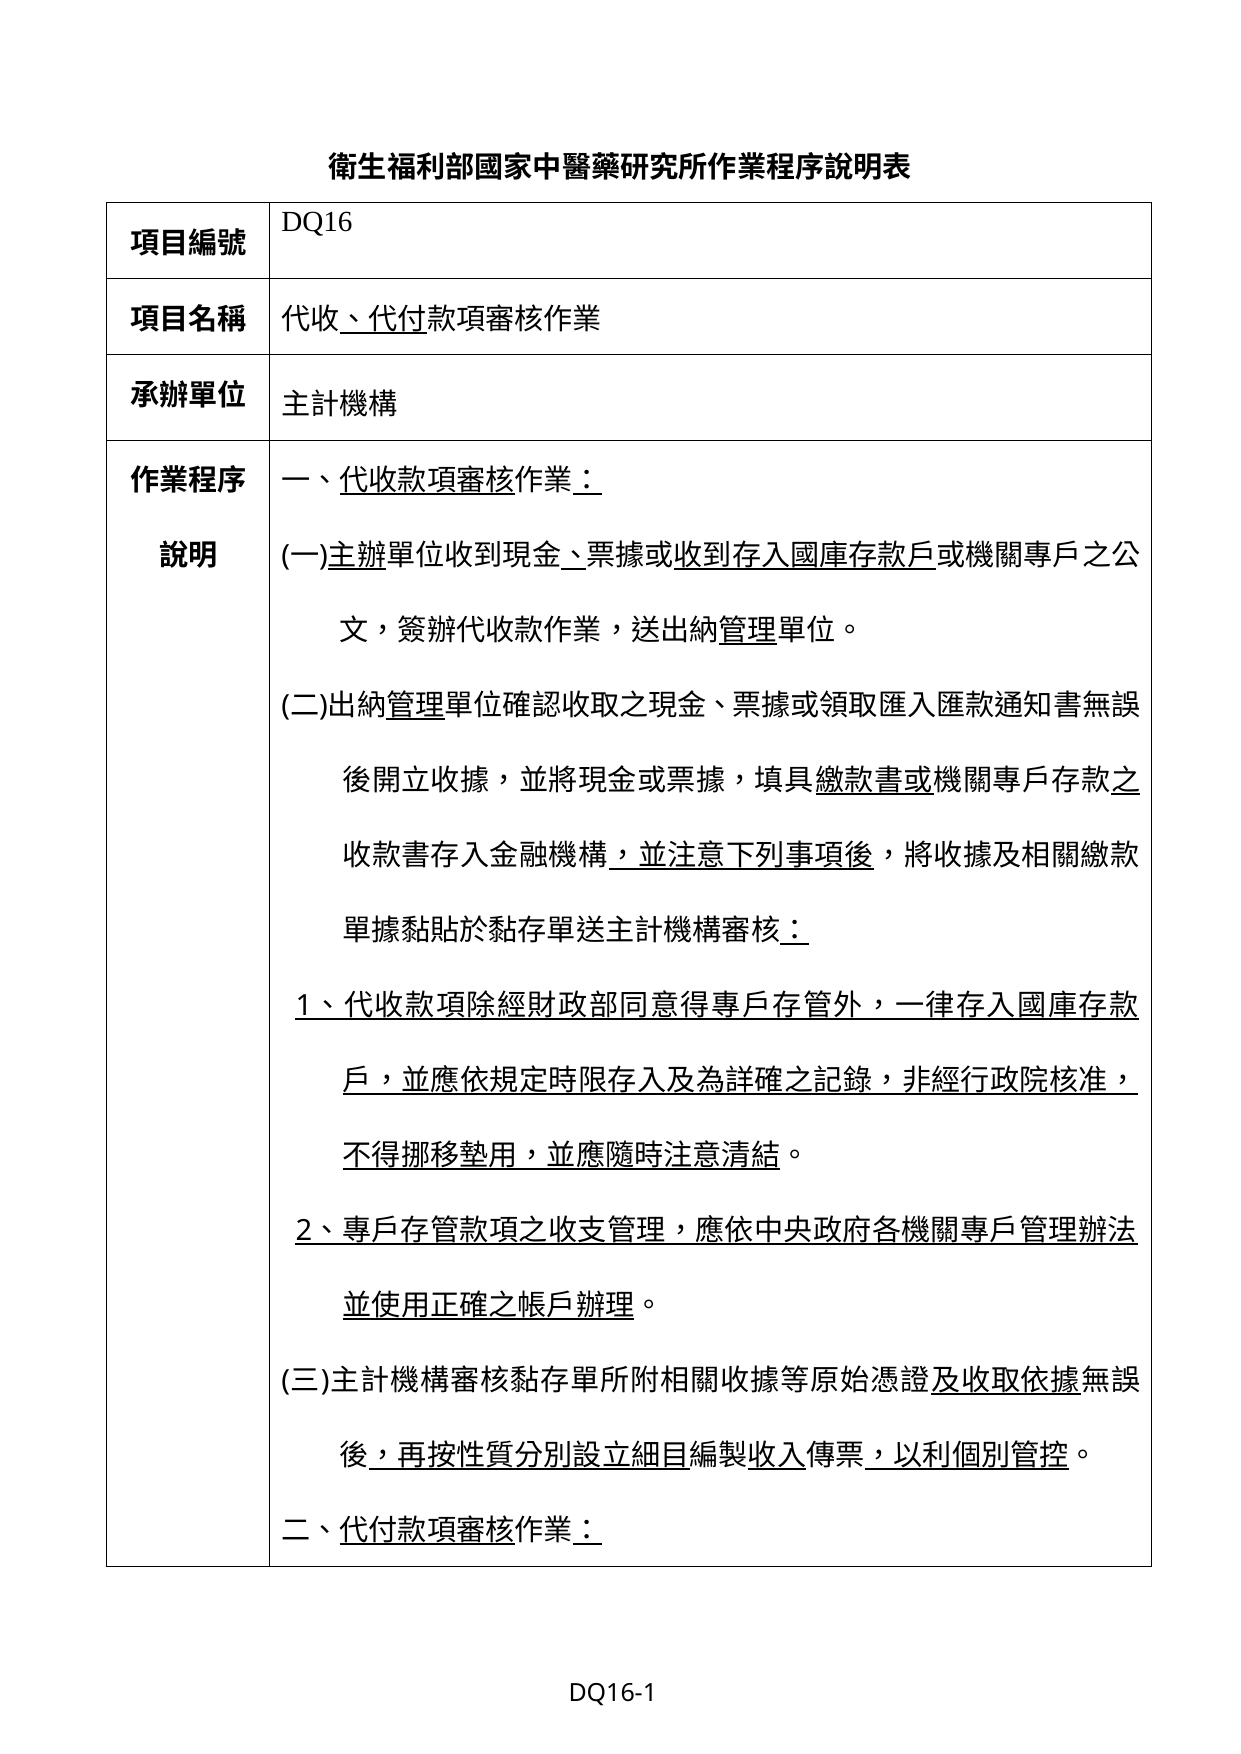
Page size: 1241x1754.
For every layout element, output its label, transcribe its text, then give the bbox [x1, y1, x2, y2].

table_cell 主計機構 [270, 355, 1151, 439]
text 衛生福利部國家中醫藥研究所作業程序說明表 [118, 127, 1122, 202]
table_cell 作業程序說明 [107, 441, 269, 1566]
table_cell 代收、代付款項審核作業 [270, 279, 1151, 354]
table_cell 項目名稱 [107, 279, 269, 354]
table_cell 一、代收款項審核作業： (一)主辦單位收到現金、票據或收到存入國庫存款戶或機關專戶之公文，簽辦代收款作業，送出納管理單位。 (二)出納管理單位確認收取之現金、票據或領取匯入匯款通知書無誤後開立收據，並將現金或票據，填具繳款書或機關專戶存款之收款書存入金融機構，並注意下列事項後，將收據及相關繳款單據黏貼於黏存單送主計機構審核： 1、代收款項除經財政部同意得專戶存管外，一律存入國庫存款戶，並應依規定時限存入及為詳確之記錄，非經行政院核准，不得挪移墊用，並應隨時注意清結。 2、專戶存管款項之收支管理，應依中央政府各機關專戶管理辦法並使用正確之帳戶辦理。 (三)主計機構審核黏存單所附相關收據等原始憑證及收取依據無誤後，再按性質分別設立細目編製收入傳票，以利個別管控。 二、代付款項審核作業： [270, 441, 1151, 1566]
table_header DQ16 [270, 203, 1151, 278]
table_cell 承辦單位 [107, 355, 269, 439]
table_header 項目編號 [107, 203, 269, 278]
